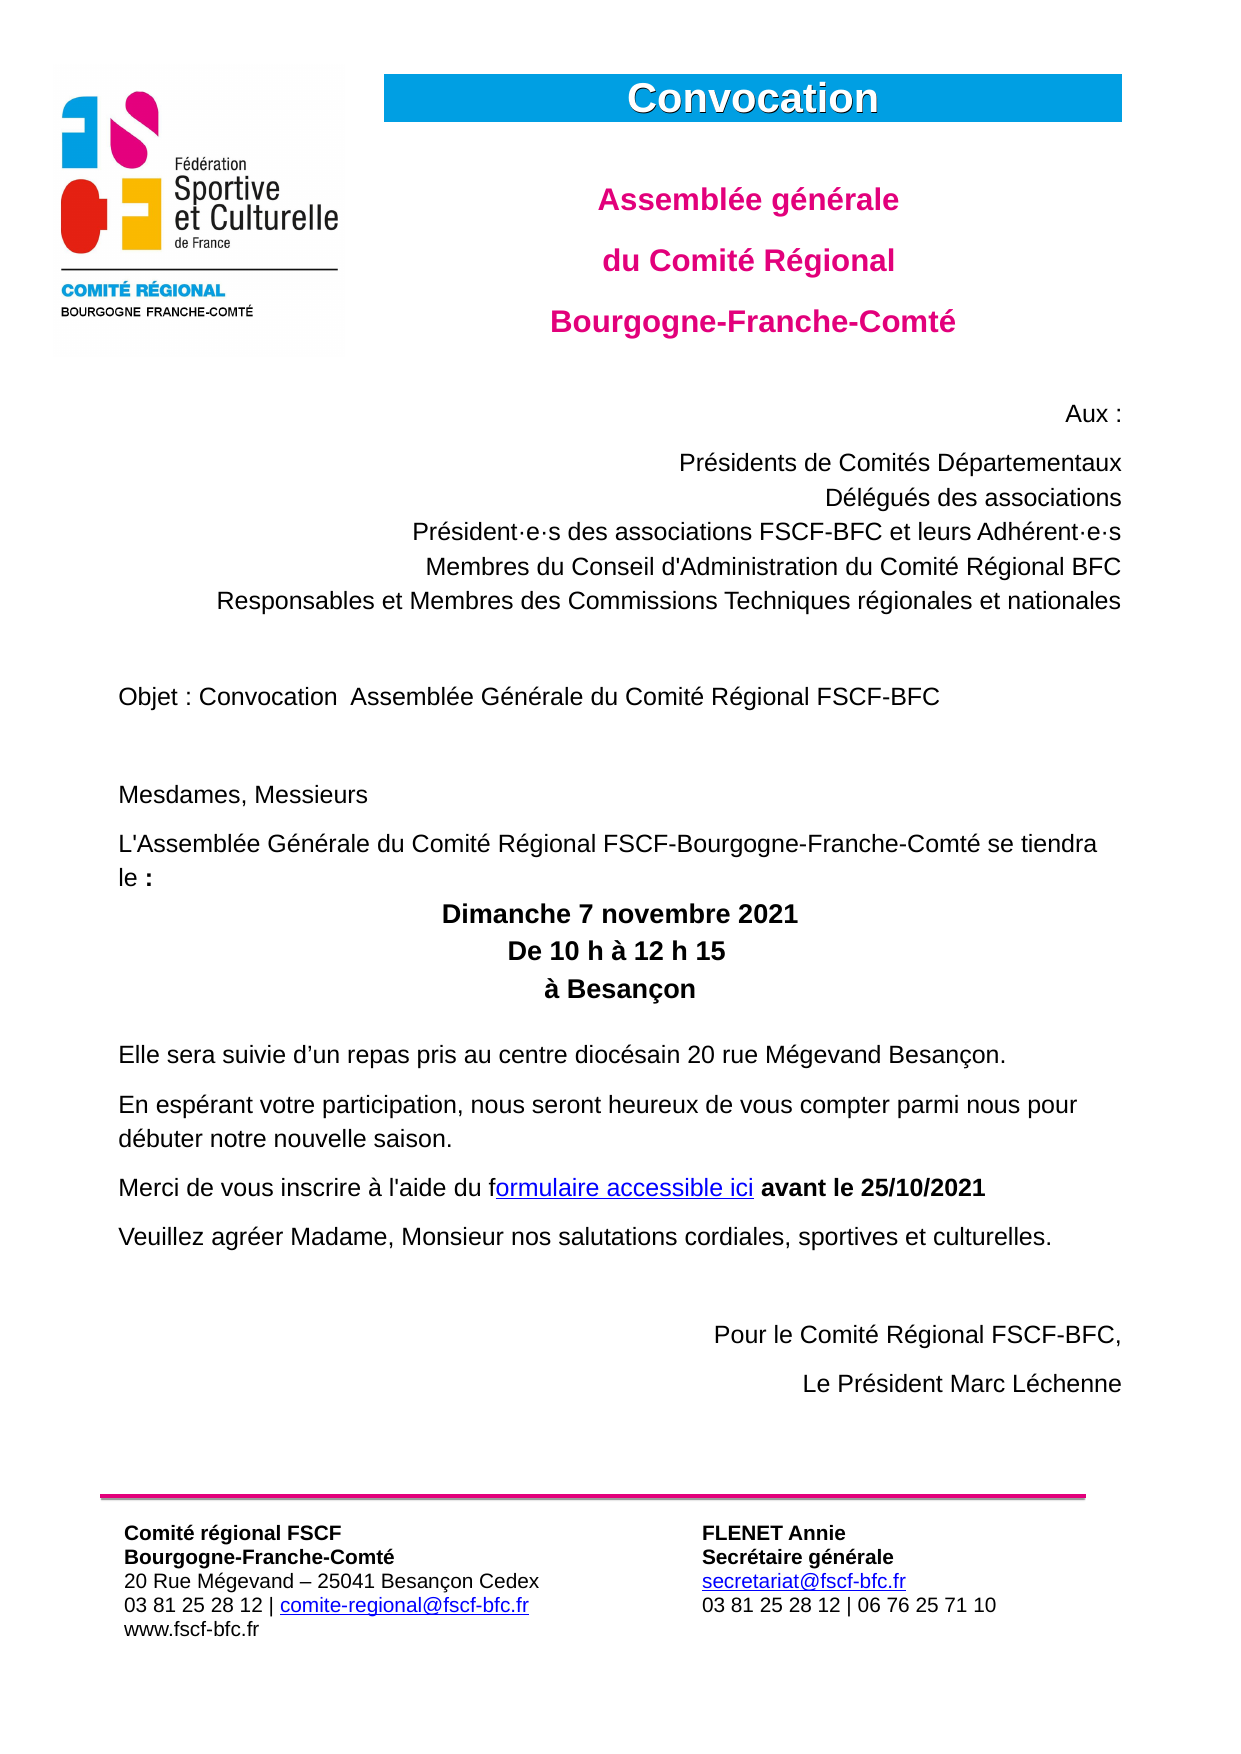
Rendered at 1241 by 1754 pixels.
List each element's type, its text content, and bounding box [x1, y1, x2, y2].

text Elle sera suivie d’un repas pris au centre diocésain 20 rue Mégevand Besançon. [118, 1041, 1122, 1069]
text L'Assemblée Générale du Comité Régional FSCF-Bourgogne-Franche-Comté se tiendra le : [118, 829, 1122, 892]
text Le Président Marc Léchenne [118, 1369, 1122, 1398]
text Pour le Comité Régional FSCF-BFC, [118, 1320, 1122, 1349]
text Objet : Convocation Assemblée Générale du Comité Régional FSCF-BFC [118, 682, 1122, 710]
text De 10 h à 12 h 15 [118, 935, 1122, 967]
text à Besançon [118, 973, 1122, 1004]
text Merci de vous inscrire à l'aide du formulaire accessible ici avant le 25/10/2021 [118, 1173, 1122, 1202]
text Dimanche 7 novembre 2021 [118, 898, 1122, 929]
text Mesdames, Messieurs [118, 780, 1122, 808]
picture [52, 64, 346, 357]
text En espérant votre participation, nous seront heureux de vous compter parmi nous pour débuter notre nouvelle saison. [118, 1089, 1122, 1153]
text Veuillez agréer Madame, Monsieur nos salutations cordiales, sportives et culturelles. [118, 1222, 1122, 1251]
text Présidents de Comités Départementaux Délégués des associations Président·e·s des associations FSCF-BFC et leurs Adhérent·e·s Membres du Conseil d'Administration du Comité Régional BFC Responsables et Membres des Commissions Techniques régionales et nationales [118, 448, 1122, 615]
text Aux : [118, 399, 1122, 428]
